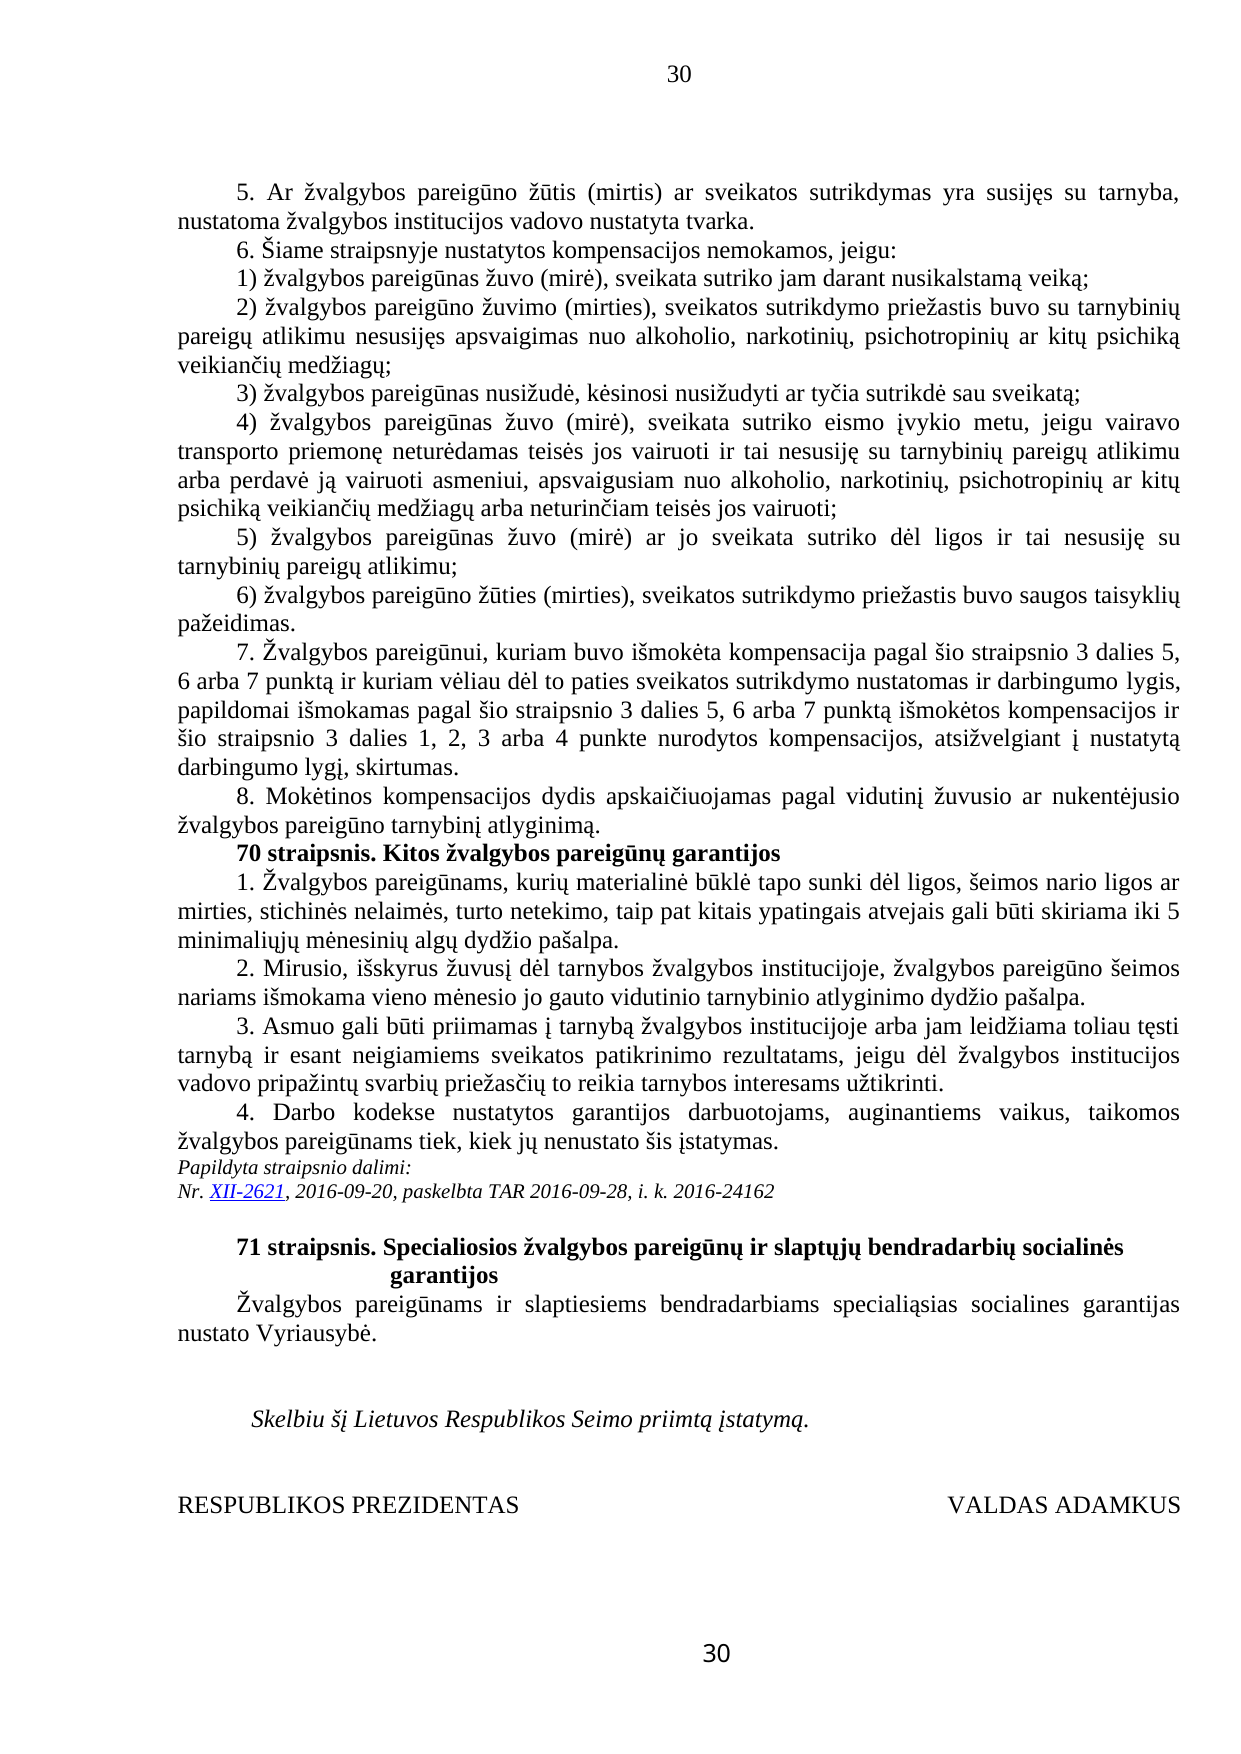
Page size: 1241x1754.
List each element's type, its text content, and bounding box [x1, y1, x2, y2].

text Žvalgybos pareigūnams ir slaptiesiems bendradarbiams specialiąsias socialines garantijas nustato Vyriausybė. [177, 1289, 1181, 1347]
text 1) žvalgybos pareigūnas žuvo (mirė), sveikata sutriko jam darant nusikalstamą veiką; [177, 263, 1181, 292]
text 71 straipsnis. Specialiosios žvalgybos pareigūnų ir slaptųjų bendradarbių socialinės garantijos [236, 1232, 1181, 1289]
text RESPUBLIKOS PREZIDENTAS VALDAS ADAMKUS [177, 1490, 1181, 1519]
text 1. Žvalgybos pareigūnams, kurių materialinė būklė tapo sunki dėl ligos, šeimos nario ligos ar mirties, stichinės nelaimės, turto netekimo, taip pat kitais ypatingais atvejais gali būti skiriama iki 5 minimaliųjų mėnesinių algų dydžio pašalpa. [177, 867, 1181, 953]
text 3. Asmuo gali būti priimamas į tarnybą žvalgybos institucijoje arba jam leidžiama toliau tęsti tarnybą ir esant neigiamiems sveikatos patikrinimo rezultatams, jeigu dėl žvalgybos institucijos vadovo pripažintų svarbių priežasčių to reikia tarnybos interesams užtikrinti. [177, 1011, 1181, 1097]
text 4) žvalgybos pareigūnas žuvo (mirė), sveikata sutriko eismo įvykio metu, jeigu vairavo transporto priemonę neturėdamas teisės jos vairuoti ir tai nesusiję su tarnybinių pareigų atlikimu arba perdavė ją vairuoti asmeniui, apsvaigusiam nuo alkoholio, narkotinių, psichotropinių ar kitų psichiką veikiančių medžiagų arba neturinčiam teisės jos vairuoti; [177, 407, 1181, 522]
text 6) žvalgybos pareigūno žūties (mirties), sveikatos sutrikdymo priežastis buvo saugos taisyklių pažeidimas. [177, 580, 1181, 637]
text 5. Ar žvalgybos pareigūno žūtis (mirtis) ar sveikatos sutrikdymas yra susijęs su tarnyba, nustatoma žvalgybos institucijos vadovo nustatyta tvarka. [177, 177, 1181, 235]
text Papildyta straipsnio dalimi: [177, 1155, 1181, 1179]
text 8. Mokėtinos kompensacijos dydis apskaičiuojamas pagal vidutinį žuvusio ar nukentėjusio žvalgybos pareigūno tarnybinį atlyginimą. [177, 781, 1181, 838]
text 2. Mirusio, išskyrus žuvusį dėl tarnybos žvalgybos institucijoje, žvalgybos pareigūno šeimos nariams išmokama vieno mėnesio jo gauto vidutinio tarnybinio atlyginimo dydžio pašalpa. [177, 953, 1181, 1011]
text 7. Žvalgybos pareigūnui, kuriam buvo išmokėta kompensacija pagal šio straipsnio 3 dalies 5, 6 arba 7 punktą ir kuriam vėliau dėl to paties sveikatos sutrikdymo nustatomas ir darbingumo lygis, papildomai išmokamas pagal šio straipsnio 3 dalies 5, 6 arba 7 punktą išmokėtos kompensacijos ir šio straipsnio 3 dalies 1, 2, 3 arba 4 punkte nurodytos kompensacijos, atsižvelgiant į nustatytą darbingumo lygį, skirtumas. [177, 637, 1181, 781]
text Skelbiu šį Lietuvos Respublikos Seimo priimtą įstatymą. [177, 1404, 1181, 1433]
text 70 straipsnis. Kitos žvalgybos pareigūnų garantijos [177, 838, 1181, 867]
text 4. Darbo kodekse nustatytos garantijos darbuotojams, auginantiems vaikus, taikomos žvalgybos pareigūnams tiek, kiek jų nenustato šis įstatymas. [177, 1097, 1181, 1155]
text 3) žvalgybos pareigūnas nusižudė, kėsinosi nusižudyti ar tyčia sutrikdė sau sveikatą; [177, 378, 1181, 407]
text 2) žvalgybos pareigūno žuvimo (mirties), sveikatos sutrikdymo priežastis buvo su tarnybinių pareigų atlikimu nesusijęs apsvaigimas nuo alkoholio, narkotinių, psichotropinių ar kitų psichiką veikiančių medžiagų; [177, 292, 1181, 378]
text Nr. XII-2621, 2016-09-20, paskelbta TAR 2016-09-28, i. k. 2016-24162 [177, 1179, 1181, 1203]
text 6. Šiame straipsnyje nustatytos kompensacijos nemokamos, jeigu: [177, 235, 1181, 263]
text 5) žvalgybos pareigūnas žuvo (mirė) ar jo sveikata sutriko dėl ligos ir tai nesusiję su tarnybinių pareigų atlikimu; [177, 522, 1181, 580]
